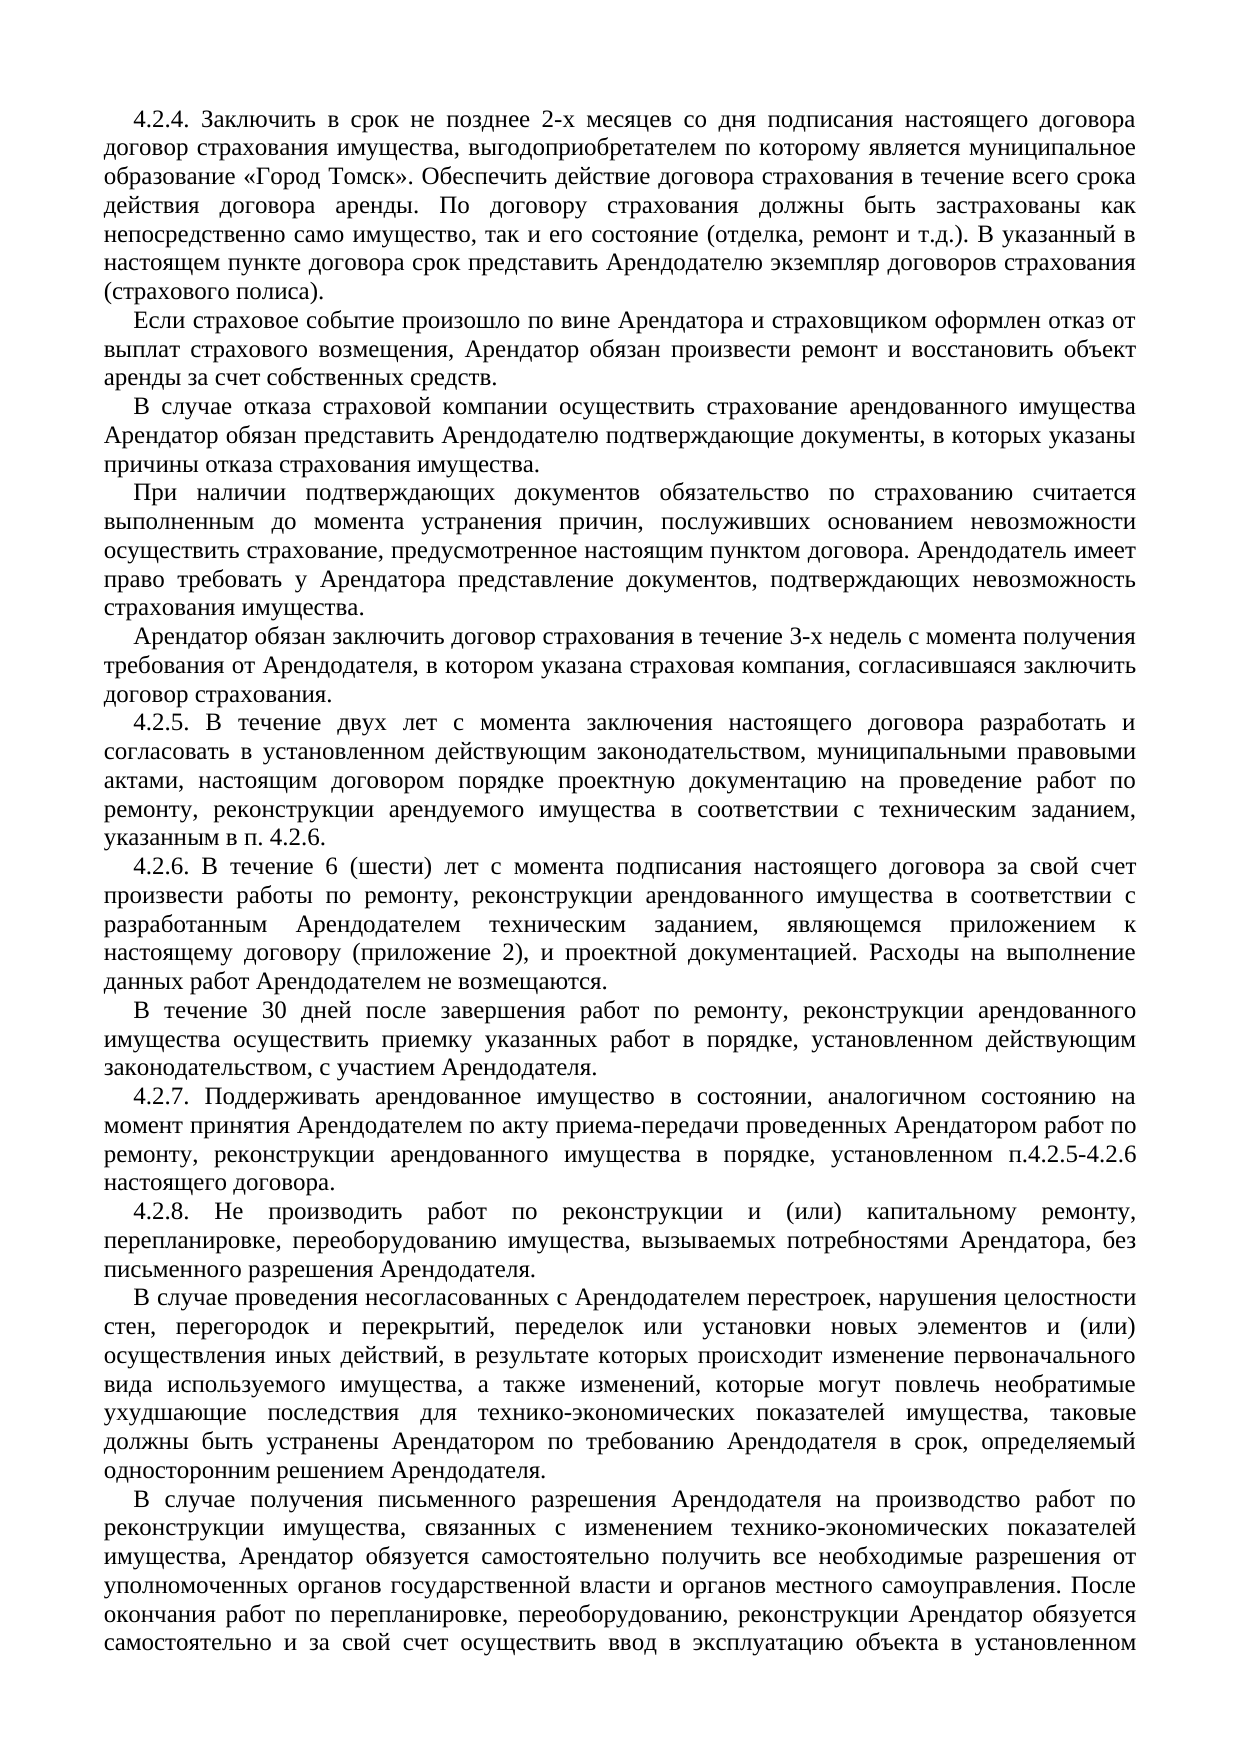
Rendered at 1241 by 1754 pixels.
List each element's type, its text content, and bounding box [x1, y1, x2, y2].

text В случае отказа страховой компании осуществить страхование арендованного имущества Арендатор обязан представить Арендодателю подтверждающие документы, в которых указаны причины отказа страхования имущества. [103, 391, 1137, 477]
text 4.2.4. Заключить в срок не позднее 2-х месяцев со дня подписания настоящего договора договор страхования имущества, выгодоприобретателем по которому является муниципальное образование «Город Томск». Обеспечить действие договора страхования в течение всего срока действия договора аренды. По договору страхования должны быть застрахованы как непосредственно само имущество, так и его состояние (отделка, ремонт и т.д.). В указанный в настоящем пункте договора срок представить Арендодателю экземпляр договоров страхования (страхового полиса). [103, 104, 1137, 305]
text Если страховое событие произошло по вине Арендатора и страховщиком оформлен отказ от выплат страхового возмещения, Арендатор обязан произвести ремонт и восстановить объект аренды за счет собственных средств. [103, 305, 1137, 391]
text 4.2.5. В течение двух лет с момента заключения настоящего договора разработать и согласовать в установленном действующим законодательством, муниципальными правовыми актами, настоящим договором порядке проектную документацию на проведение работ по ремонту, реконструкции арендуемого имущества в соответствии с техническим заданием, указанным в п. 4.2.6. [103, 707, 1137, 851]
text 4.2.7. Поддерживать арендованное имущество в состоянии, аналогичном состоянию на момент принятия Арендодателем по акту приема-передачи проведенных Арендатором работ по ремонту, реконструкции арендованного имущества в порядке, установленном п.4.2.5-4.2.6 настоящего договора. [103, 1081, 1137, 1196]
text При наличии подтверждающих документов обязательство по страхованию считается выполненным до момента устранения причин, послуживших основанием невозможности осуществить страхование, предусмотренное настоящим пунктом договора. Арендодатель имеет право требовать у Арендатора представление документов, подтверждающих невозможность страхования имущества. [103, 477, 1137, 621]
text В случае проведения несогласованных с Арендодателем перестроек, нарушения целостности стен, перегородок и перекрытий, переделок или установки новых элементов и (или) осуществления иных действий, в результате которых происходит изменение первоначального вида используемого имущества, а также изменений, которые могут повлечь необратимые ухудшающие последствия для технико-экономических показателей имущества, таковые должны быть устранены Арендатором по требованию Арендодателя в срок, определяемый односторонним решением Арендодателя. [103, 1282, 1137, 1484]
text Арендатор обязан заключить договор страхования в течение 3-х недель с момента получения требования от Арендодателя, в котором указана страховая компания, согласившаяся заключить договор страхования. [103, 621, 1137, 707]
text В течение 30 дней после завершения работ по ремонту, реконструкции арендованного имущества осуществить приемку указанных работ в порядке, установленном действующим законодательством, с участием Арендодателя. [103, 995, 1137, 1081]
text 4.2.8. Не производить работ по реконструкции и (или) капитальному ремонту, перепланировке, переоборудованию имущества, вызываемых потребностями Арендатора, без письменного разрешения Арендодателя. [103, 1196, 1137, 1282]
text В случае получения письменного разрешения Арендодателя на производство работ по реконструкции имущества, связанных с изменением технико-экономических показателей имущества, Арендатор обязуется самостоятельно получить все необходимые разрешения от уполномоченных органов государственной власти и органов местного самоуправления. После окончания работ по перепланировке, переоборудованию, реконструкции Арендатор обязуется самостоятельно и за свой счет осуществить ввод в эксплуатацию объекта в установленном [103, 1484, 1137, 1656]
text 4.2.6. В течение 6 (шести) лет с момента подписания настоящего договора за свой счет произвести работы по ремонту, реконструкции арендованного имущества в соответствии с разработанным Арендодателем техническим заданием, являющемся приложением к настоящему договору (приложение 2), и проектной документацией. Расходы на выполнение данных работ Арендодателем не возмещаются. [103, 851, 1137, 995]
